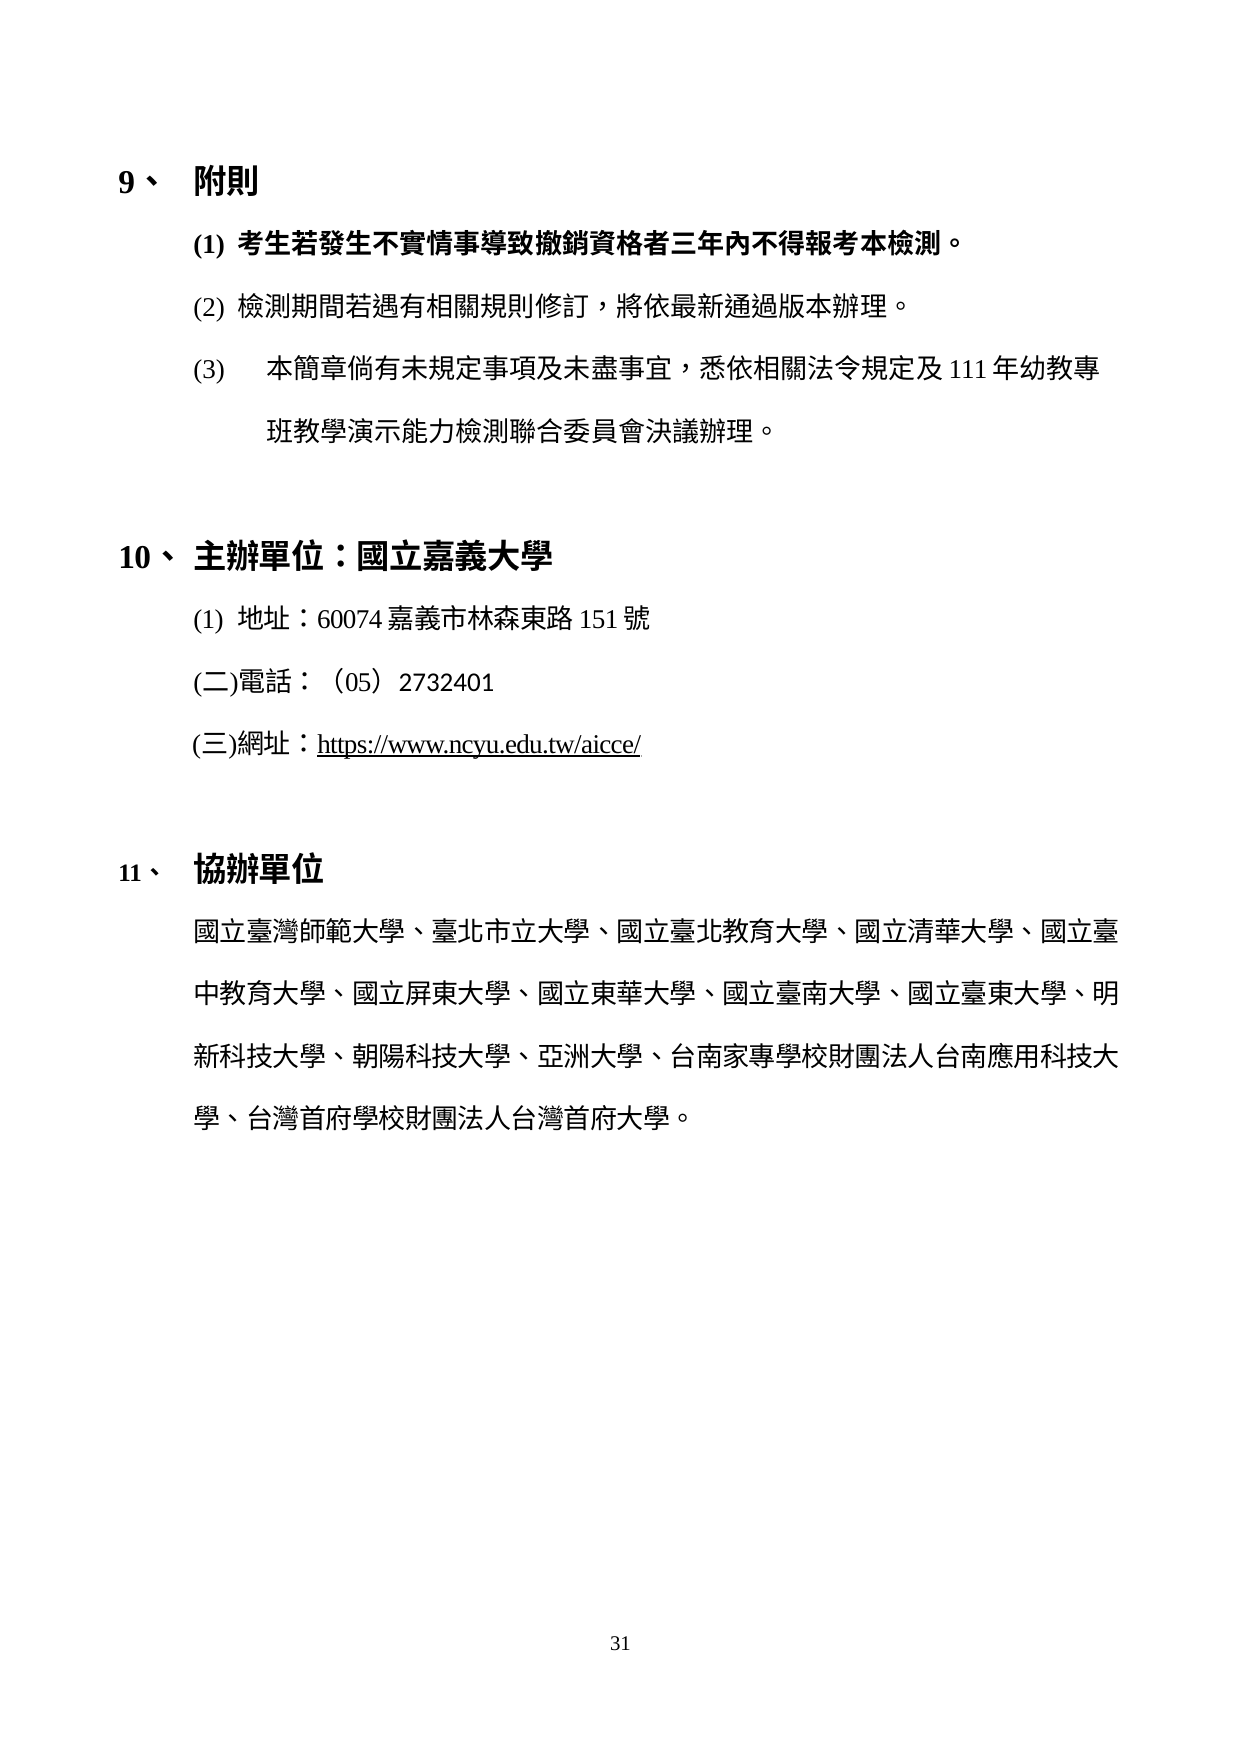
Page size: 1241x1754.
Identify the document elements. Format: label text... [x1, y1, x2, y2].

text 國立臺灣師範大學、臺北市立大學、國立臺北教育大學、國立清華大學、國立臺中教育大學、國立屏東大學、國立東華大學、國立臺南大學、國立臺東大學、明新科技大學、朝陽科技大學、亞洲大學、台南家專學校財團法人台南應用科技大學、台灣首府學校財團法人台灣首府大學。 [193, 887, 1122, 1137]
list 協辦單位 [118, 825, 1122, 887]
list 本簡章倘有未規定事項及未盡事宜，悉依相關法令規定及111年幼教專班教學演示能力檢測聯合委員會決議辦理。 [193, 325, 1122, 450]
list 主辦單位：國立嘉義大學 [118, 512, 1122, 575]
list 地址：60074嘉義市林森東路151號 [193, 575, 1122, 637]
list 附則 [118, 137, 1122, 200]
text (三)網址：https://www.ncyu.edu.tw/aicce/ [118, 700, 1122, 762]
text (二)電話：（05）2732401 [193, 637, 1122, 700]
list 檢測期間若遇有相關規則修訂，將依最新通過版本辦理。 [193, 262, 1122, 325]
list 考生若發生不實情事導致撤銷資格者三年內不得報考本檢測。 [193, 200, 1122, 262]
